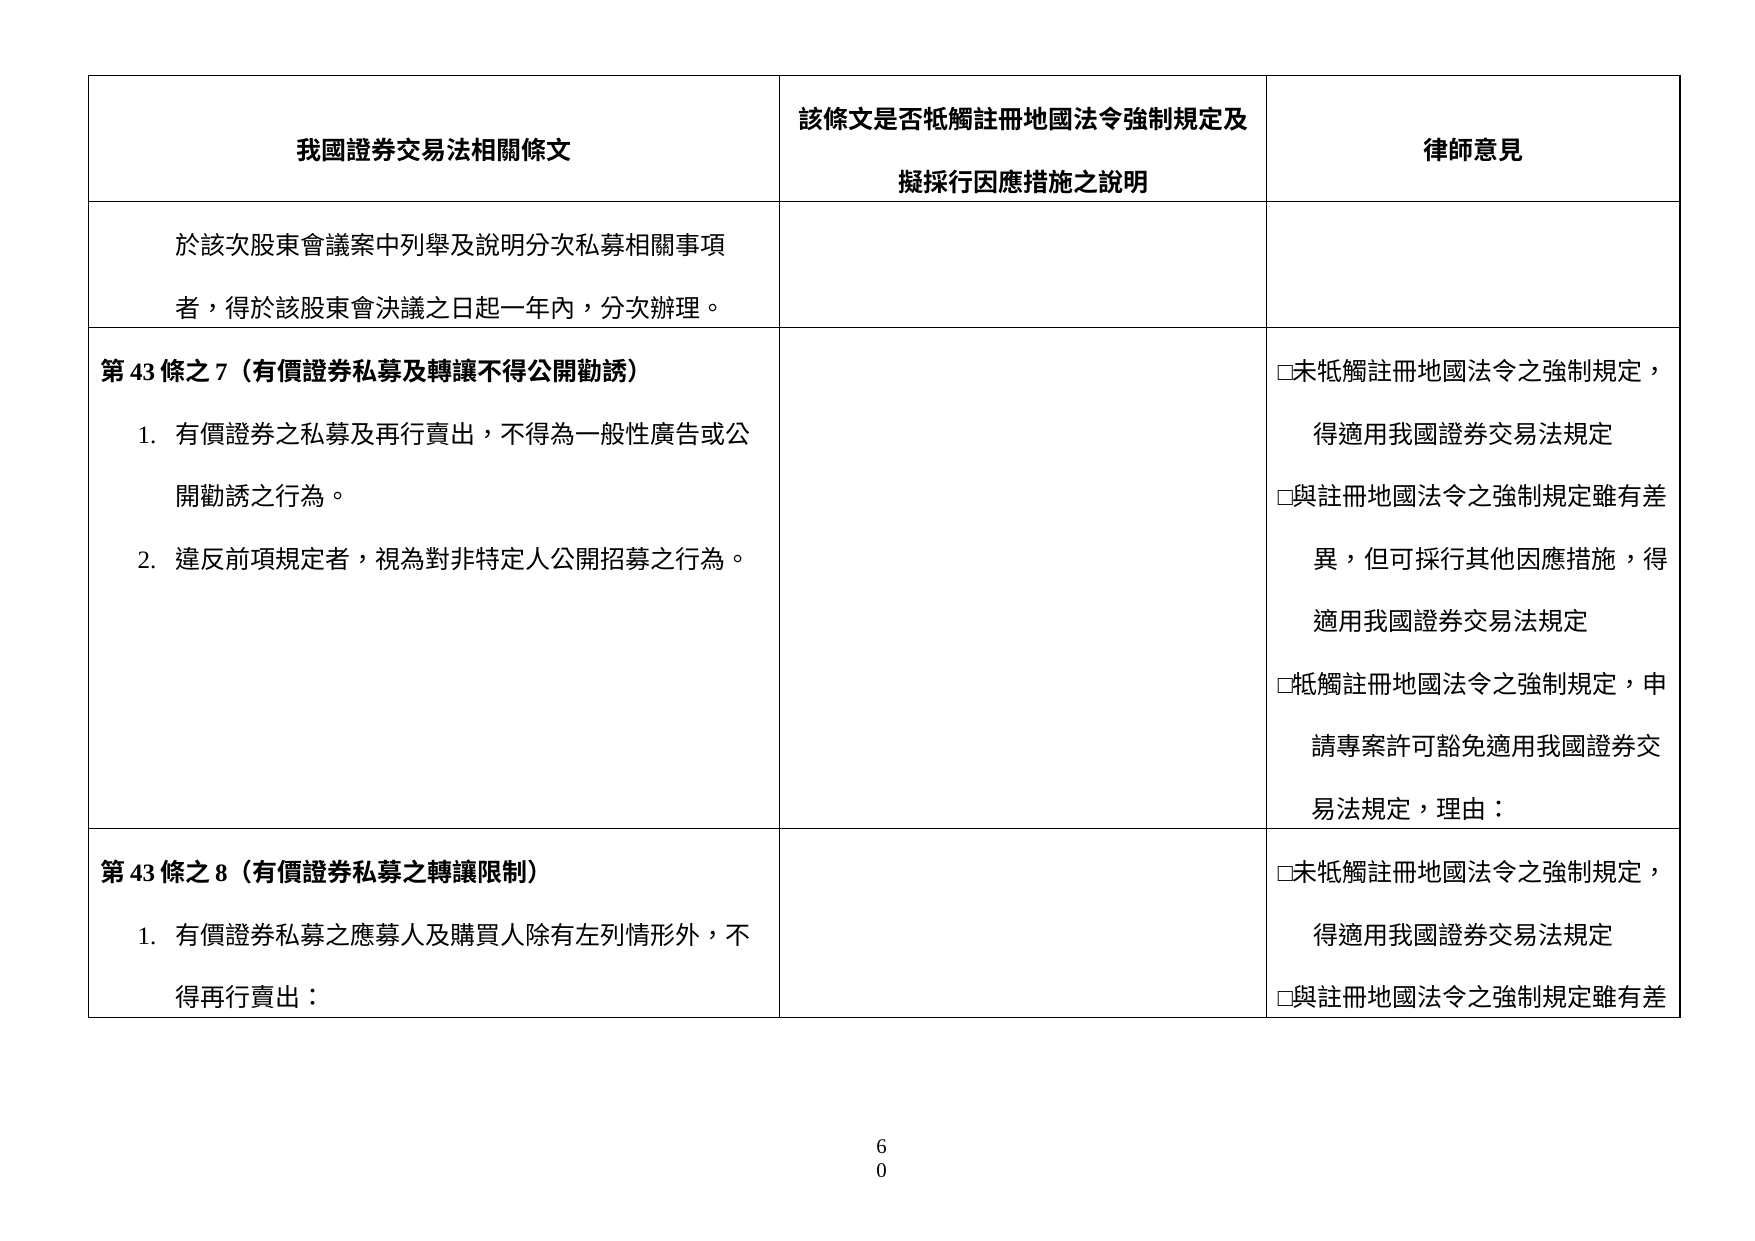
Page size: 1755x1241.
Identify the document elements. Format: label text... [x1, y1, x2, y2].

table_header 該條文是否牴觸註冊地國法令強制規定及擬採行因應措施之說明 [780, 76, 1266, 201]
table_header 我國證券交易法相關條文 [89, 76, 779, 201]
table_cell [1267, 202, 1679, 327]
table_cell 第43條之8（有價證券私募之轉讓限制） 有價證券私募之應募人及購買人除有左列情形外，不得再行賣出： 第四十三條之六第一項第一款之人持有私募有價證券，該私募有價證券無同種類之有價證券於證券集中交易市場或證券商營業處所買賣，而轉讓予具相同資格者。 自該私募有價證券交付日起滿一年以上，且自交付日起第三年期間內，依主管機關所定持有期間及交易數量之限制，轉讓予符合第四十三條之六第一項第一款及第二款之人。 自該私募有價證券交付日起滿三年。 基於法律規定所生效力之移轉。 私人間之直接讓受，其數量不超過該證券一個交易單位，前後二次之讓受行為，相隔不少於三個月。 其他經主管機關核准者。 前項有關私募有價證券轉讓之限制，應於公司股票以明顯文字註記，並於交付應募人或購買人之相關書面文件中載明。 [89, 829, 779, 1017]
table_cell □未牴觸註冊地國法令之強制規定，得適用我國證券交易法規定 □與註冊地國法令之強制規定雖有差異，但可採行其他因應措施，得適用我國證券交易法規定 □牴觸註冊地國法令之強制規定，申請專案許可豁免適用我國證券交易法規定，理由： [1267, 328, 1679, 828]
table_cell [780, 202, 1266, 327]
table_cell [780, 328, 1266, 828]
table_cell 第43條之7（有價證券私募及轉讓不得公開勸誘） 有價證券之私募及再行賣出，不得為一般性廣告或公開勸誘之行為。 違反前項規定者，視為對非特定人公開招募之行為。 [89, 328, 779, 828]
table_cell [780, 829, 1266, 1017]
table_header 律師意見 [1267, 76, 1679, 201]
table_cell □未牴觸註冊地國法令之強制規定，得適用我國證券交易法規定 □與註冊地國法令之強制規定雖有差 [1267, 829, 1679, 1017]
table_cell 第43條之6（有價證券私募之程序） 公開發行股票之公司，得以有代表已發行股份總數過半數股東之出席，出席股東表決權三分之二以上之同意，對左列之人進行有價證券之私募，不受第二十八條之一、第一百三十九條第二項及公司法第二百六十七條第一項至第三項規定之限制： 銀行業、票券業、信託業、保險業、證券業或其他經主管機關核准之法人或機構。 符合主管機關所定條件之自然人、法人或基金。 該公司或其關係企業之董事、監察人及經理人。 前項第二款及第三款之應募人總數，不得超過三十五人。 普通公司債之私募，其發行總額，除經主管機關徵詢目的事業中央主管機關同意者外，不得逾全部資產減去全部負債餘額之百分之四百，不受公司法第二百四十七條規定之限制。並得於董事會決議之日起一年內分次辦理。 該公司應第一項第二款之人之合理請求，於私募完成前負有提供與本次有價證券私募有關之公司財務、業務或其他資訊之義務。 該公司應於股款或公司債等有價證券之價款繳納完成日起十五日內，檢附相關書件，報請主管機關備查。 依第一項規定進行有價證券之私募者，應在股東會召集事由中列舉並說明左列事項，不得以臨時動議提出： 價格訂定之依據及合理性。 特定人選擇之方式。其已洽定應募人者，並說明應募人與公司之關係。 辦理私募之必要理由。 依第一項規定進行有價證券私募，並依前項各款規定於該次股東會議案中列舉及說明分次私募相關事項者，得於該股東會決議之日起一年內，分次辦理。 [89, 202, 779, 327]
